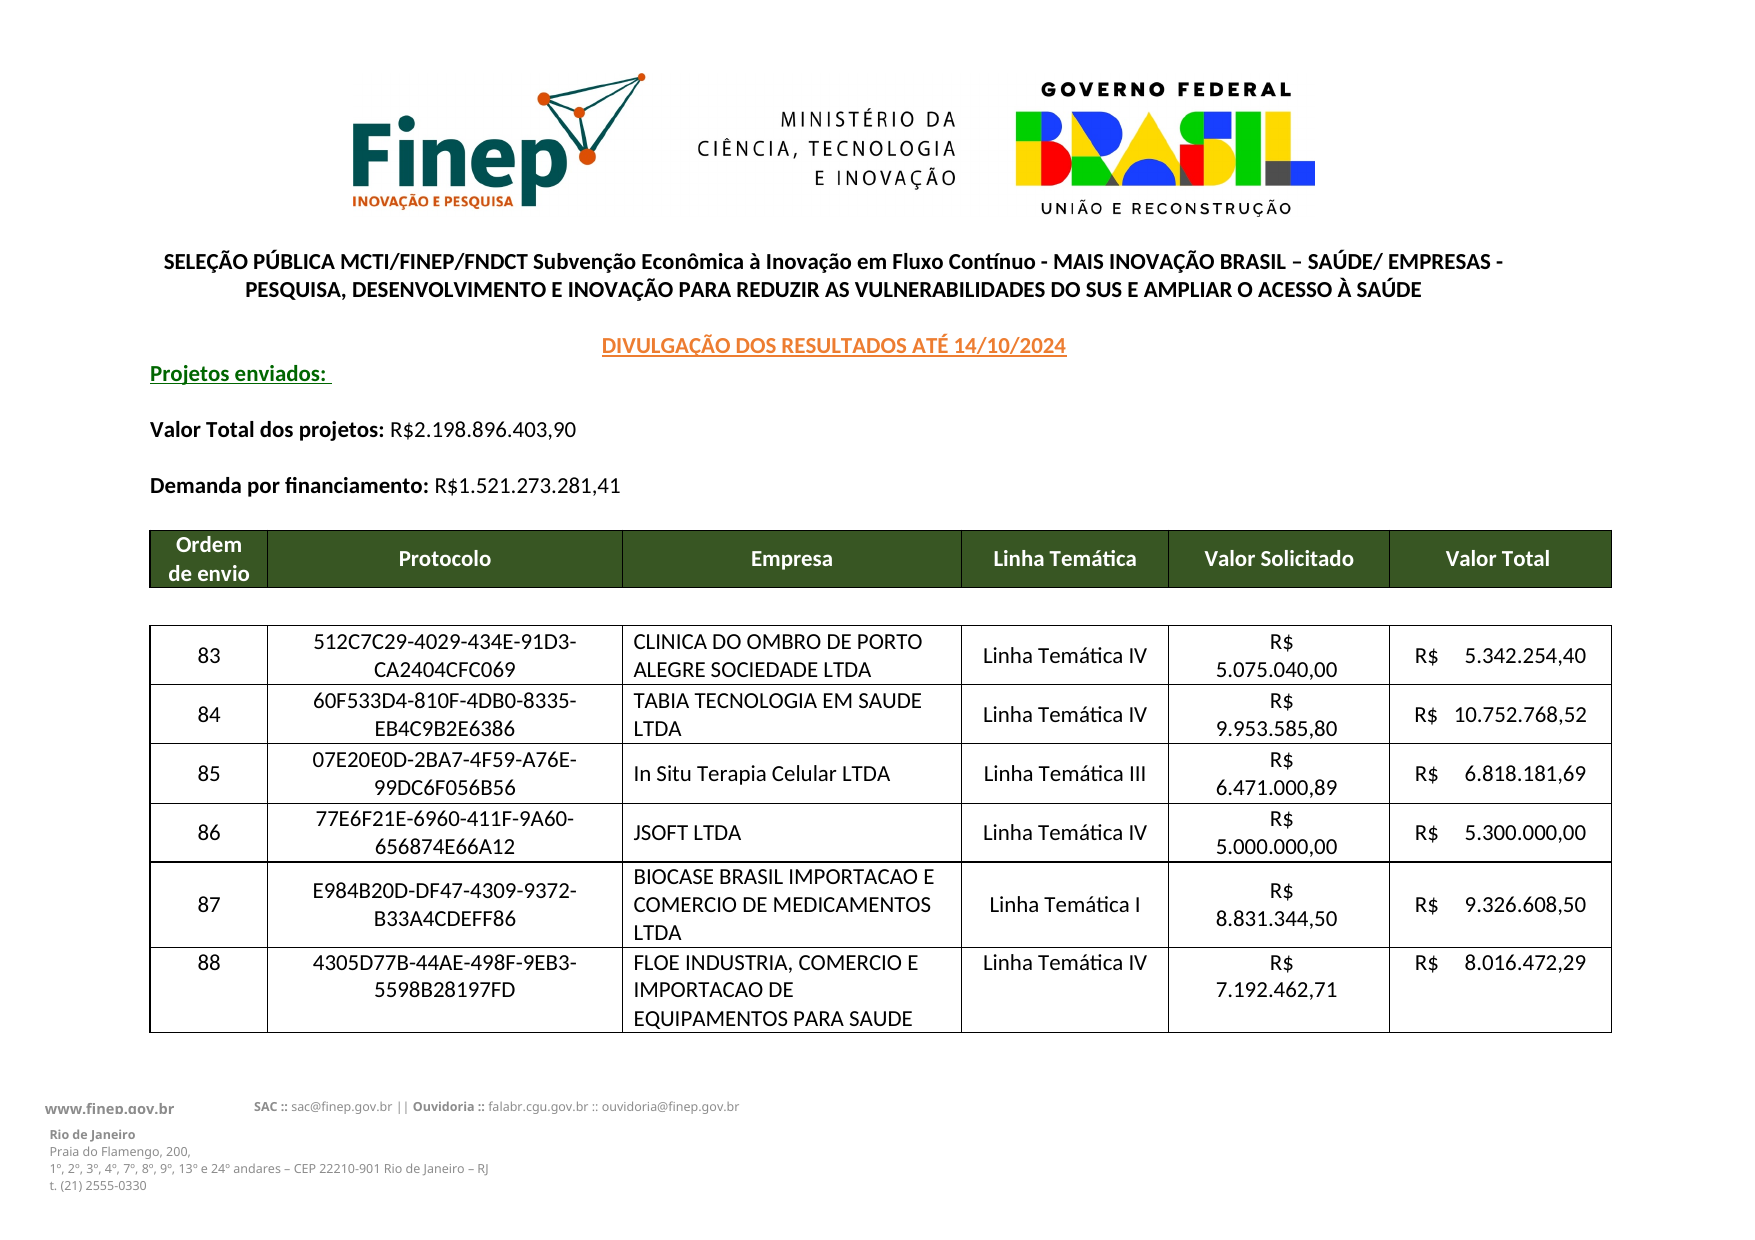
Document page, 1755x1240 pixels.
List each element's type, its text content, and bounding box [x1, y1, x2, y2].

table_cell R$ 5.300.000,00 [1390, 804, 1611, 861]
table_cell 07E20E0D-2BA7-4F59-A76E-99DC6F056B56 [268, 744, 622, 802]
table_cell 84 [151, 685, 267, 743]
table_cell R$ 8.016.472,29 [1390, 948, 1611, 1032]
table_cell R$ 8.831.344,50 [1169, 863, 1389, 947]
table_cell 77E6F21E-6960-411F-9A60-656874E66A12 [268, 804, 622, 861]
table_cell 85 [151, 744, 267, 802]
table_cell 88 [151, 948, 267, 1032]
table_cell 512C7C29-4029-434E-91D3-CA2404CFC069 [268, 626, 622, 684]
table_cell Linha Temática IV [962, 948, 1168, 1032]
table_cell Linha Temática III [962, 744, 1168, 802]
table_cell In Situ Terapia Celular LTDA [623, 744, 961, 802]
table_cell R$ 5.000.000,00 [1169, 804, 1389, 861]
table_cell Linha Temática IV [962, 804, 1168, 861]
table_cell R$ 9.953.585,80 [1169, 685, 1389, 743]
table_cell CLINICA DO OMBRO DE PORTO ALEGRE SOCIEDADE LTDA [623, 626, 961, 684]
table_cell R$ 9.326.608,50 [1390, 863, 1611, 947]
table_cell R$ 5.342.254,40 [1390, 626, 1611, 684]
table_cell R$ 10.752.768,52 [1390, 685, 1611, 743]
table_cell Linha Temática I [962, 863, 1168, 947]
table_cell E984B20D-DF47-4309-9372-B33A4CDEFF86 [268, 863, 622, 947]
table_cell JSOFT LTDA [623, 804, 961, 861]
table_cell BIOCASE BRASIL IMPORTACAO E COMERCIO DE MEDICAMENTOS LTDA [623, 863, 961, 947]
table_cell 4305D77B-44AE-498F-9EB3-5598B28197FD [268, 948, 622, 1032]
table_cell FLOE INDUSTRIA, COMERCIO E IMPORTACAO DE EQUIPAMENTOS PARA SAUDE [623, 948, 961, 1032]
table_cell TABIA TECNOLOGIA EM SAUDE LTDA [623, 685, 961, 743]
table_cell Linha Temática IV [962, 685, 1168, 743]
table_cell R$ 6.471.000,89 [1169, 744, 1389, 802]
table_cell R$ 6.818.181,69 [1390, 744, 1611, 802]
table_cell R$ 5.075.040,00 [1169, 626, 1389, 684]
table_cell 87 [151, 863, 267, 947]
table_cell Linha Temática IV [962, 626, 1168, 684]
table_cell 60F533D4-810F-4DB0-8335-EB4C9B2E6386 [268, 685, 622, 743]
table_cell 83 [151, 626, 267, 684]
table_cell R$ 7.192.462,71 [1169, 948, 1389, 1032]
table_cell 86 [151, 804, 267, 861]
